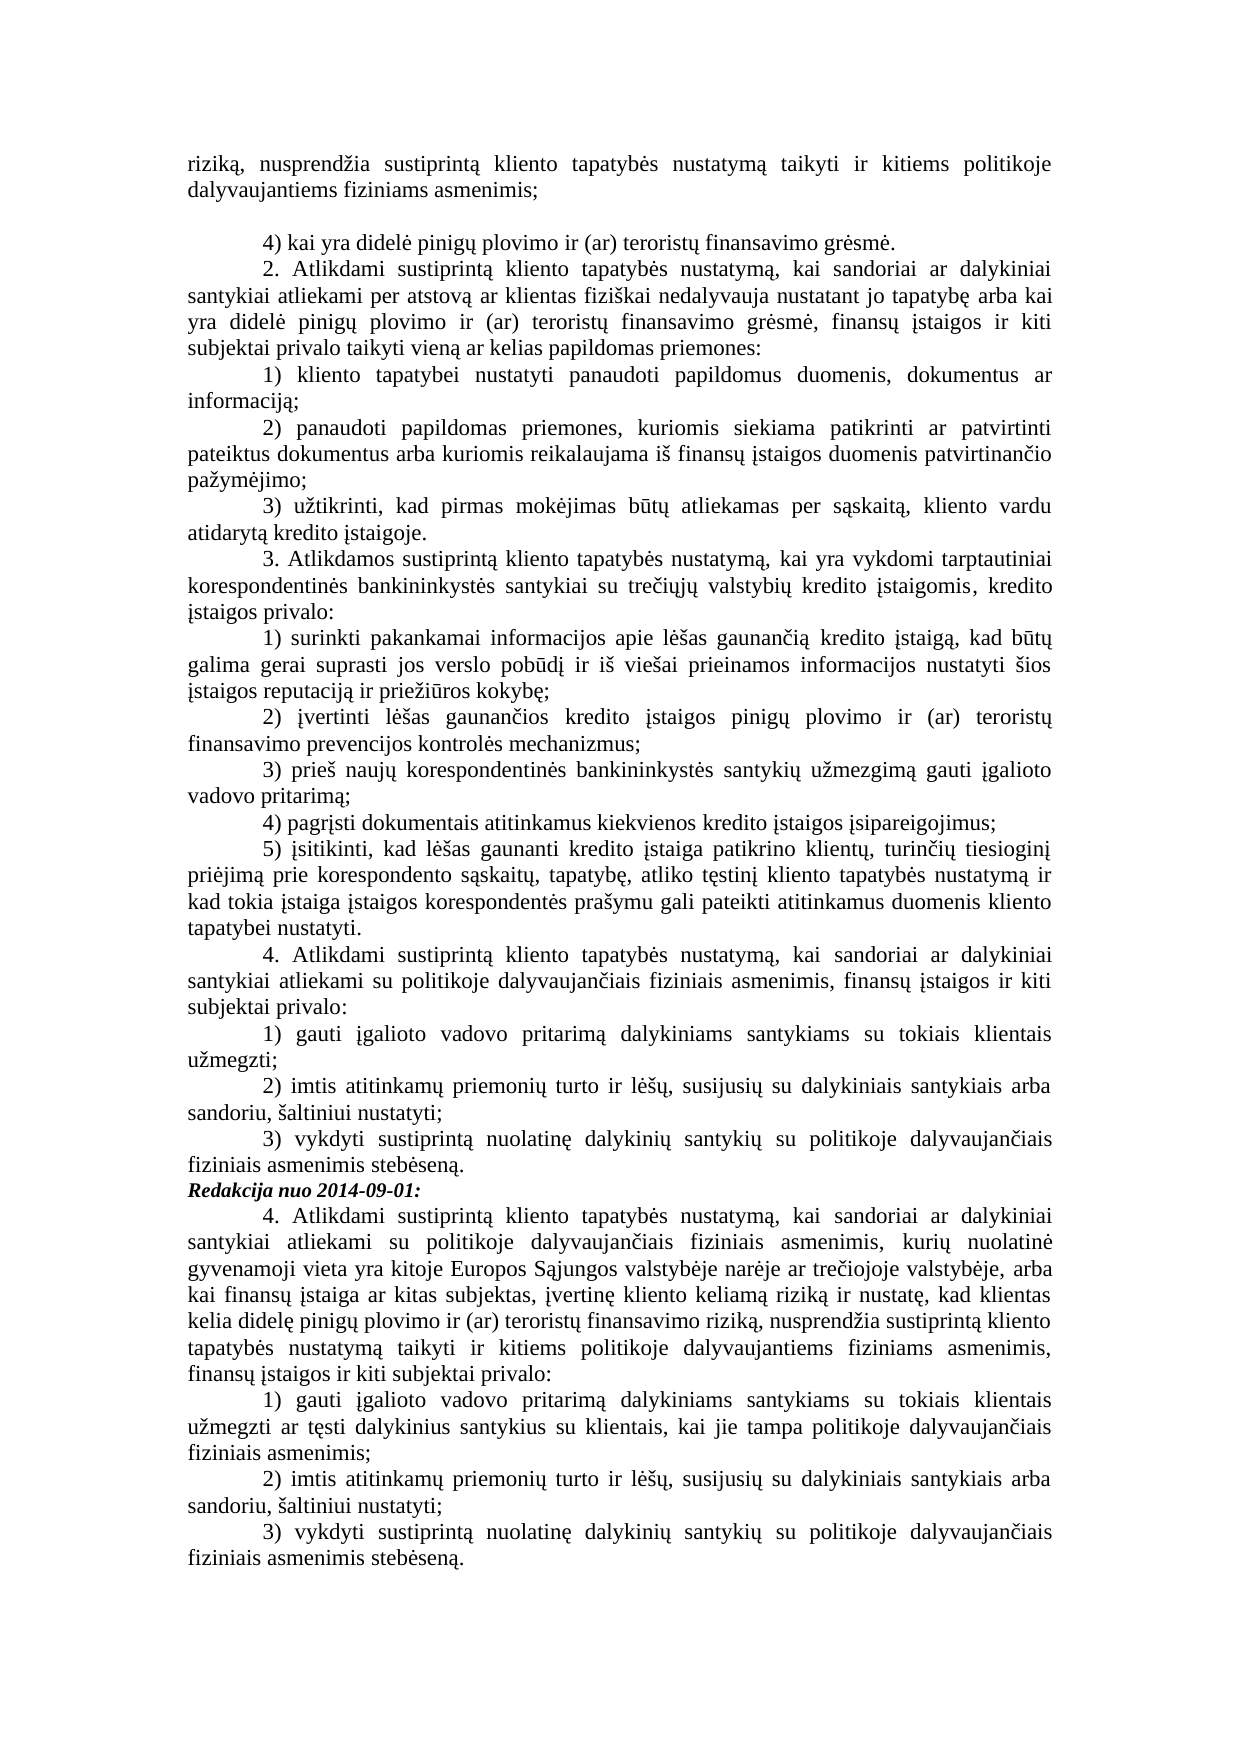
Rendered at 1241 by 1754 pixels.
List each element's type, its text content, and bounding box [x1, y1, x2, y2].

text riziką, nusprendžia sustiprintą kliento tapatybės nustatymą taikyti ir kitiems politikoje dalyvaujantiems fiziniams asmenimis; [187, 150, 1053, 203]
text 4. Atlikdami sustiprintą kliento tapatybės nustatymą, kai sandoriai ar dalykiniai santykiai atliekami su politikoje dalyvaujančiais fiziniais asmenimis, kurių nuolatinė gyvenamoji vieta yra kitoje Europos Sąjungos valstybėje narėje ar trečiojoje valstybėje, arba kai finansų įstaiga ar kitas subjektas, įvertinę kliento keliamą riziką ir nustatę, kad klientas kelia didelę pinigų plovimo ir (ar) teroristų finansavimo riziką, nusprendžia sustiprintą kliento tapatybės nustatymą taikyti ir kitiems politikoje dalyvaujantiems fiziniams asmenimis, finansų įstaigos ir kiti subjektai privalo: [187, 1202, 1053, 1386]
text 1) surinkti pakankamai informacijos apie lėšas gaunančią kredito įstaigą, kad būtų galima gerai suprasti jos verslo pobūdį ir iš viešai prieinamos informacijos nustatyti šios įstaigos reputaciją ir priežiūros kokybę; [187, 624, 1053, 703]
text 3. Atlikdamos sustiprintą kliento tapatybės nustatymą, kai yra vykdomi tarptautiniai korespondentinės bankininkystės santykiai su trečiųjų valstybių kredito įstaigomis, kredito įstaigos privalo: [187, 545, 1053, 624]
text 4) pagrįsti dokumentais atitinkamus kiekvienos kredito įstaigos įsipareigojimus; [187, 809, 1053, 835]
text 1) kliento tapatybei nustatyti panaudoti papildomus duomenis, dokumentus ar informaciją; [187, 361, 1053, 413]
text 3) vykdyti sustiprintą nuolatinę dalykinių santykių su politikoje dalyvaujančiais fiziniais asmenimis stebėseną. [187, 1125, 1053, 1178]
text 4. Atlikdami sustiprintą kliento tapatybės nustatymą, kai sandoriai ar dalykiniai santykiai atliekami su politikoje dalyvaujančiais fiziniais asmenimis, finansų įstaigos ir kiti subjektai privalo: [187, 941, 1053, 1020]
text 3) prieš naujų korespondentinės bankininkystės santykių užmezgimą gauti įgalioto vadovo pritarimą; [187, 756, 1053, 809]
text 4) kai yra didelė pinigų plovimo ir (ar) teroristų finansavimo grėsmė. [187, 229, 1053, 255]
text Redakcija nuo 2014-09-01: [187, 1178, 1053, 1202]
text 3) vykdyti sustiprintą nuolatinę dalykinių santykių su politikoje dalyvaujančiais fiziniais asmenimis stebėseną. [187, 1518, 1053, 1571]
text 1) gauti įgalioto vadovo pritarimą dalykiniams santykiams su tokiais klientais užmegzti; [187, 1020, 1053, 1072]
text 2) imtis atitinkamų priemonių turto ir lėšų, susijusių su dalykiniais santykiais arba sandoriu, šaltiniui nustatyti; [187, 1465, 1053, 1518]
text 1) gauti įgalioto vadovo pritarimą dalykiniams santykiams su tokiais klientais užmegzti ar tęsti dalykinius santykius su klientais, kai jie tampa politikoje dalyvaujančiais fiziniais asmenimis; [187, 1386, 1053, 1465]
text 5) įsitikinti, kad lėšas gaunanti kredito įstaiga patikrino klientų, turinčių tiesioginį priėjimą prie korespondento sąskaitų, tapatybę, atliko tęstinį kliento tapatybės nustatymą ir kad tokia įstaiga įstaigos korespondentės prašymu gali pateikti atitinkamus duomenis kliento tapatybei nustatyti. [187, 835, 1053, 941]
text 2. Atlikdami sustiprintą kliento tapatybės nustatymą, kai sandoriai ar dalykiniai santykiai atliekami per atstovą ar klientas fiziškai nedalyvauja nustatant jo tapatybę arba kai yra didelė pinigų plovimo ir (ar) teroristų finansavimo grėsmė, finansų įstaigos ir kiti subjektai privalo taikyti vieną ar kelias papildomas priemones: [187, 255, 1053, 361]
text 3) užtikrinti, kad pirmas mokėjimas būtų atliekamas per sąskaitą, kliento vardu atidarytą kredito įstaigoje. [187, 493, 1053, 545]
text 2) panaudoti papildomas priemones, kuriomis siekiama patikrinti ar patvirtinti pateiktus dokumentus arba kuriomis reikalaujama iš finansų įstaigos duomenis patvirtinančio pažymėjimo; [187, 413, 1053, 493]
text 2) įvertinti lėšas gaunančios kredito įstaigos pinigų plovimo ir (ar) teroristų finansavimo prevencijos kontrolės mechanizmus; [187, 703, 1053, 756]
text 2) imtis atitinkamų priemonių turto ir lėšų, susijusių su dalykiniais santykiais arba sandoriu, šaltiniui nustatyti; [187, 1072, 1053, 1125]
